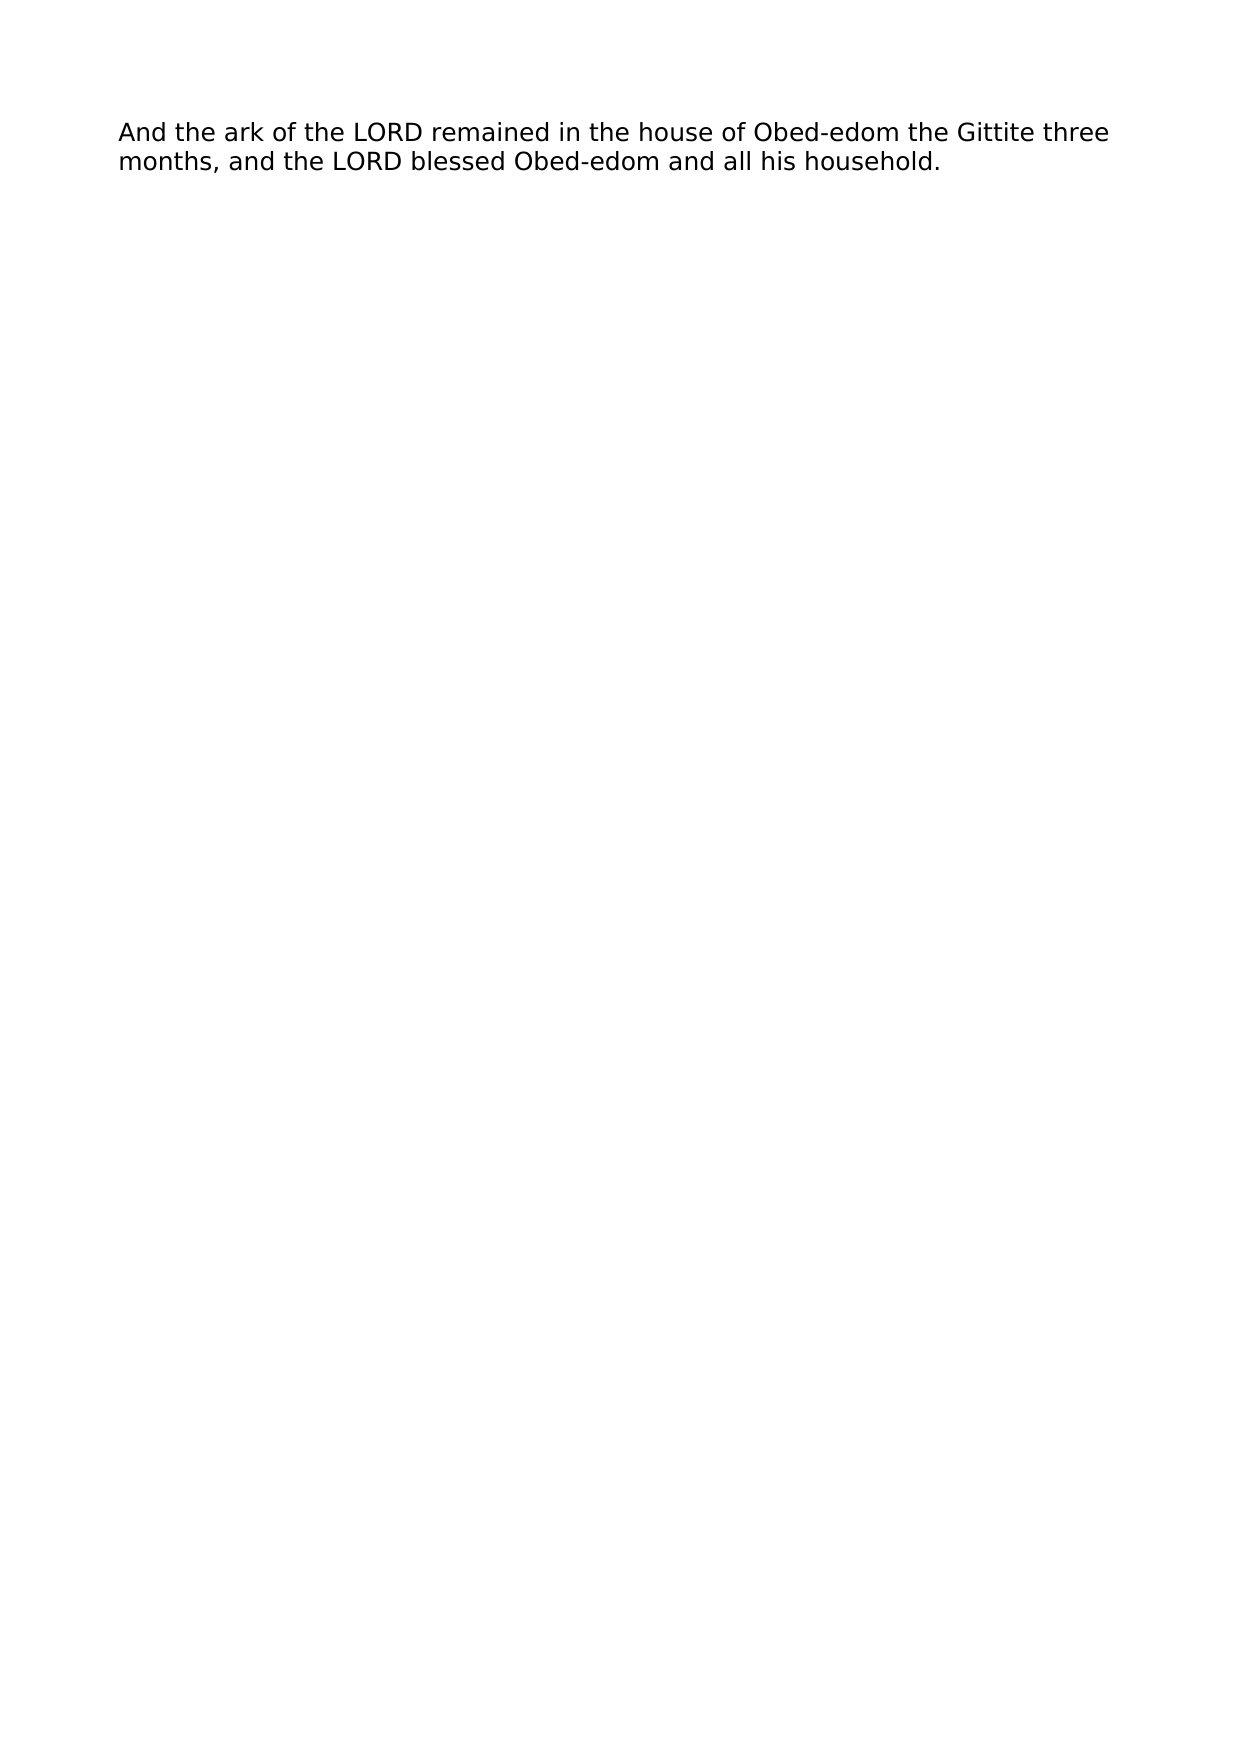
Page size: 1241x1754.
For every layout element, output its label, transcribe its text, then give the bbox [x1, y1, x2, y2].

text And the ark of the LORD remained in the house of Obed-edom the Gittite three months, and the LORD blessed Obed-edom and all his household. [118, 118, 1122, 176]
